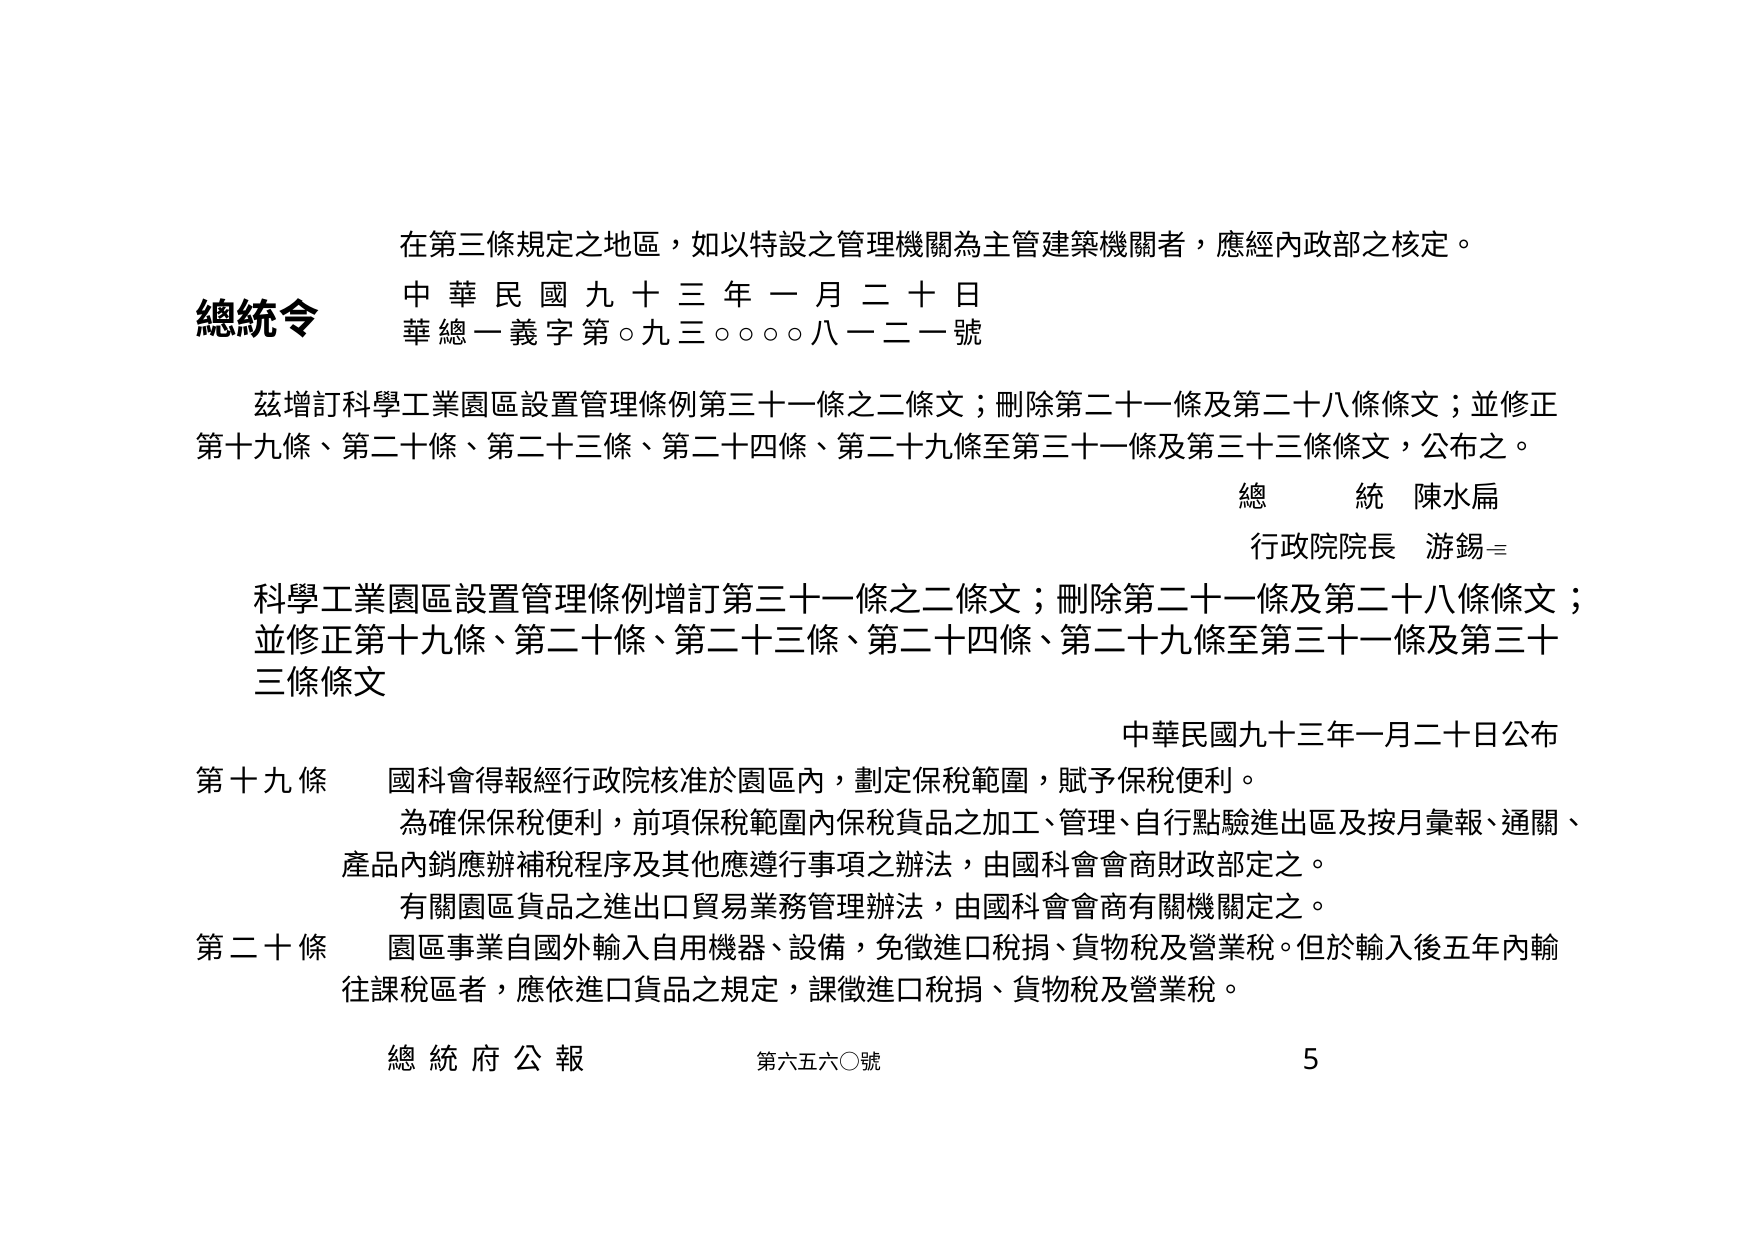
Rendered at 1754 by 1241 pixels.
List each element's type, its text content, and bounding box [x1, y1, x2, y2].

table_header 中華民國九十三年一月二十日 華總一義字第○九三○○○○八一二一號 [399, 276, 986, 382]
text 第二十條 園區事業自國外輸入自用機器、設備，免徵進口稅捐、貨物稅及營業稅。但於輸入後五年內輸往課稅區者，應依進口貨品之規定，課徵進口稅捐、貨物稅及營業稅。 [195, 925, 1559, 1009]
text 茲增訂科學工業園區設置管理條例第三十一條之二條文；刪除第二十一條及第二十八條條文；並修正第十九條、第二十條、第二十三條、第二十四條、第二十九條至第三十一條及第三十三條條文，公布之。 [195, 382, 1559, 465]
text 為確保保稅便利，前項保稅範圍內保稅貨品之加工、管理、自行點驗進出區及按月彙報、通關、產品內銷應辦補稅程序及其他應遵行事項之辦法，由國科會會商財政部定之。 [341, 800, 1559, 883]
text 行政院院長 游錫 [195, 528, 1501, 565]
text 科學工業園區設置管理條例增訂第三十一條之二條文；刪除第二十一條及第二十八條條文；並修正第十九條、第二十條、第二十三條、第二十四條、第二十九條至第三十一條及第三十三條條文 [253, 578, 1559, 703]
text 第十九條 國科會得報經行政院核准於園區內，劃定保稅範圍，賦予保稅便利。 [195, 758, 1559, 800]
text 在第三條規定之地區，如以特設之管理機關為主管建築機關者，應經內政部之核定。 [341, 222, 1559, 263]
text 中華民國九十三年一月二十日公布 [195, 715, 1559, 753]
table_header 總統令 [192, 276, 399, 382]
text 總 統 陳水扁 [195, 478, 1501, 515]
text 有關園區貨品之進出口貿易業務管理辦法，由國科會會商有關機關定之。 [341, 883, 1559, 925]
